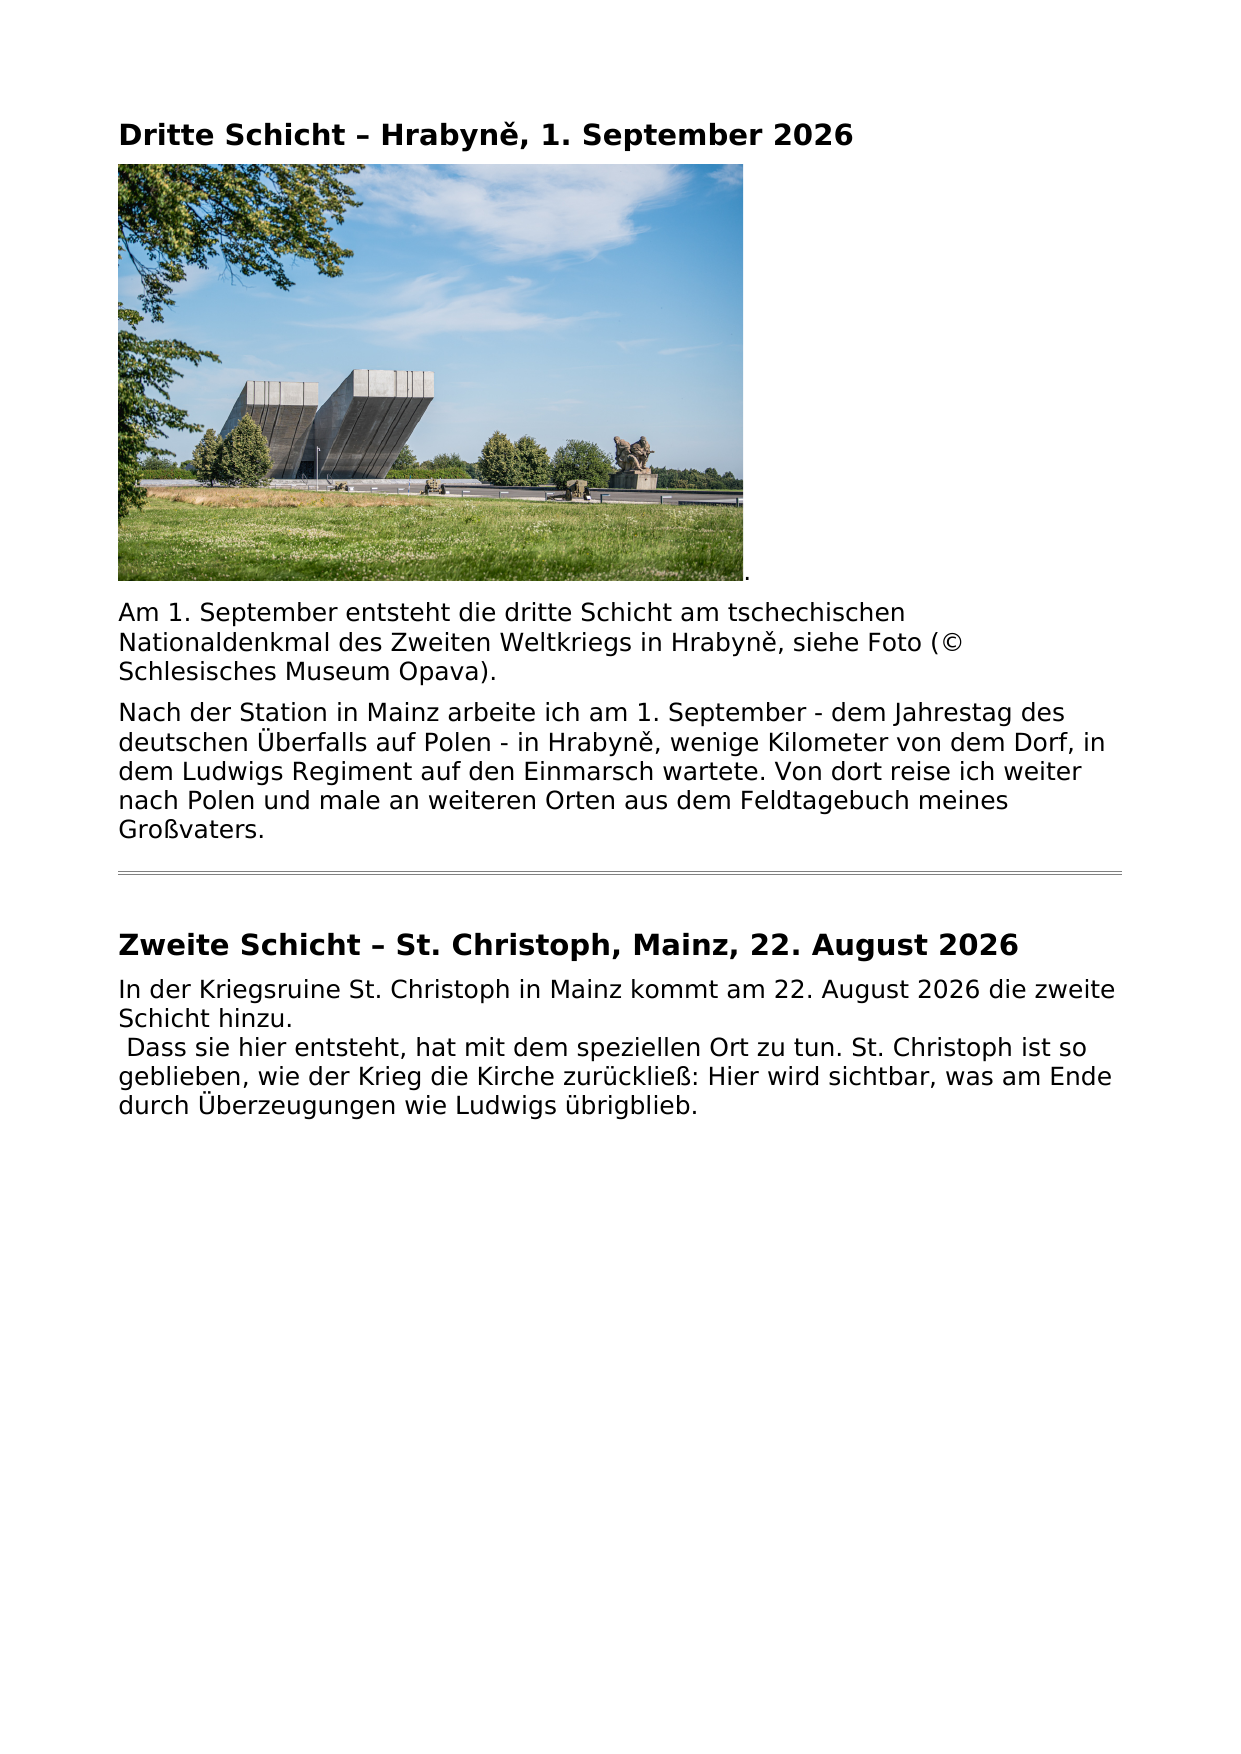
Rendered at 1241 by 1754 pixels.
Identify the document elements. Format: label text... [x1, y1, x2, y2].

picture [118, 164, 744, 581]
text Nach der Station in Mainz arbeite ich am 1. September - dem Jahrestag des deutschen Überfalls auf Polen - in Hrabyně, wenige Kilometer von dem Dorf, in dem Ludwigs Regiment auf den Einmarsch wartete. Von dort reise ich weiter nach Polen und male an weiteren Orten aus dem Feldtagebuch meines Großvaters. [118, 699, 1122, 844]
text Am 1. September entsteht die dritte Schicht am tschechischen Nationaldenkmal des Zweiten Weltkriegs in Hrabyně, siehe Foto (© Schlesisches Museum Opava). [118, 599, 1122, 686]
text . [118, 164, 1122, 586]
subtitle Zweite Schicht – St. Christoph, Mainz, 22. August 2026 [118, 928, 1122, 962]
subtitle Dritte Schicht – Hrabyně, 1. September 2026 [118, 118, 1122, 152]
text In der Kriegsruine St. Christoph in Mainz kommt am 22. August 2026 die zweite Schicht hinzu. Dass sie hier entsteht, hat mit dem speziellen Ort zu tun. St. Christoph ist so geblieben, wie der Krieg die Kirche zurückließ: Hier wird sichtbar, was am Ende durch Überzeugungen wie Ludwigs übrigblieb. [118, 975, 1122, 1121]
